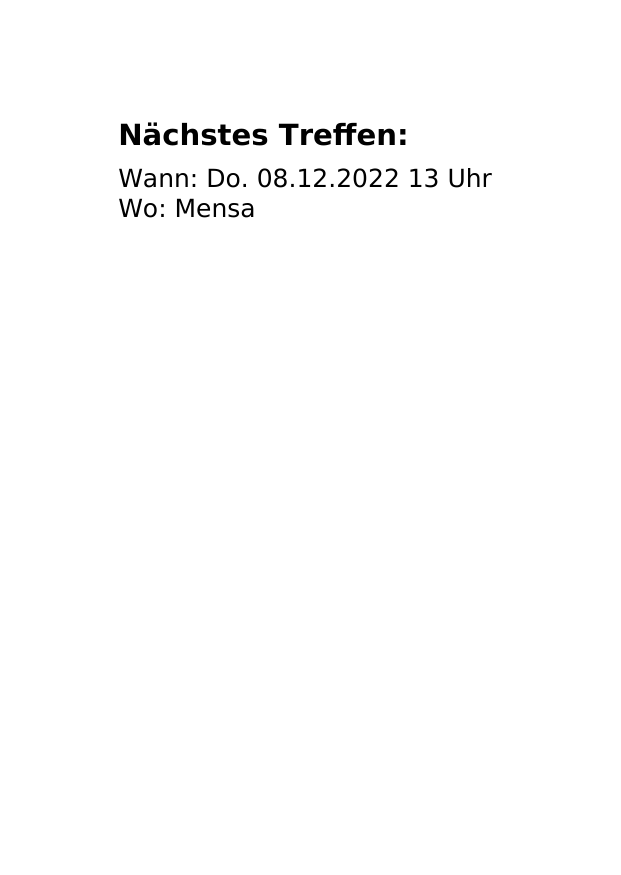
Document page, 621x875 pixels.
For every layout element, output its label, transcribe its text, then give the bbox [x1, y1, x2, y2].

subtitle Nächstes Treffen: [118, 118, 502, 152]
text Wann: Do. 08.12.2022 13 Uhr Wo: Mensa [118, 164, 502, 223]
